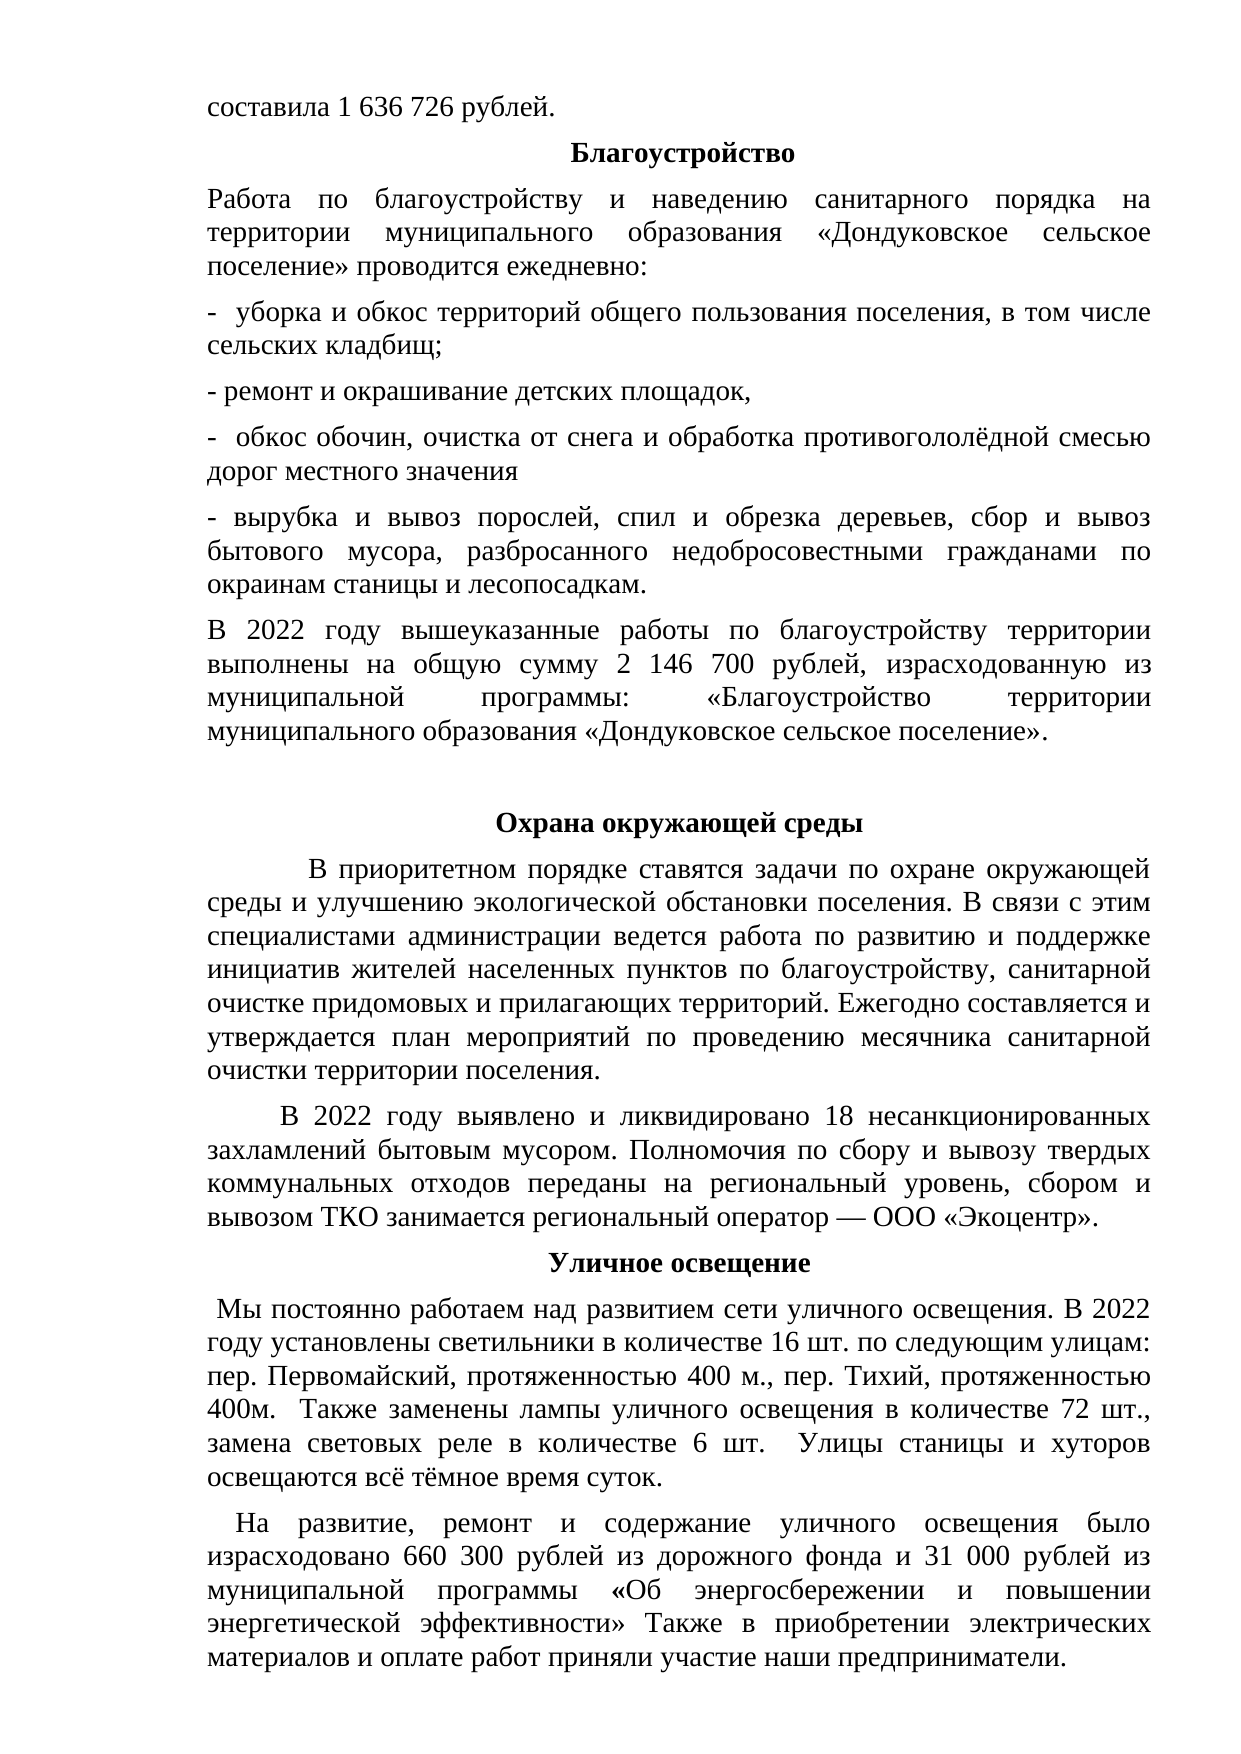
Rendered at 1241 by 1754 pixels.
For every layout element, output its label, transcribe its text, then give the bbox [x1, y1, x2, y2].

text Работа по благоустройству и наведению санитарного порядка на территории муниципального образования «Дондуковское сельское поселение» проводится ежедневно: [207, 181, 1152, 281]
text - вырубка и вывоз порослей, спил и обрезка деревьев, сбор и вывоз бытового мусора, разбросанного недобросовестными гражданами по окраинам станицы и лесопосадкам. [207, 499, 1152, 600]
text В 2022 году выявлено и ликвидировано 18 несанкционированных захламлений бытовым мусором. Полномочия по сбору и вывозу твердых коммунальных отходов переданы на региональный уровень, сбором и вывозом ТКО занимается региональный оператор — ООО «Экоцентр». [207, 1098, 1152, 1232]
text - обкос обочин, очистка от снега и обработка противогололёдной смесью дорог местного значения [207, 419, 1152, 487]
text Мы постоянно работаем над развитием сети уличного освещения. В 2022 году установлены светильники в количестве 16 шт. по следующим улицам: пер. Первомайский, протяженностью 400 м., пер. Тихий, протяженностью 400м. Также заменены лампы уличного освещения в количестве 72 шт., замена световых реле в количестве 6 шт. Улицы станицы и хуторов освещаются всё тёмное время суток. [207, 1291, 1152, 1492]
text Охрана окружающей среды [207, 805, 1152, 838]
text В 2022 году вышеуказанные работы по благоустройству территории выполнены на общую сумму 2 146 700 рублей, израсходованную из муниципальной программы: «Благоустройство территории муниципального образования «Дондуковское сельское поселение». [207, 612, 1152, 746]
text - ремонт и окрашивание детских площадок, [207, 373, 1152, 407]
text В приоритетном порядке ставятся задачи по охране окружающей среды и улучшению экологической обстановки поселения. В связи с этим специалистами администрации ведется работа по развитию и поддержке инициатив жителей населенных пунктов по благоустройству, санитарной очистке придомовых и прилагающих территорий. Ежегодно составляется и утверждается план мероприятий по проведению месячника санитарной очистки территории поселения. [207, 851, 1152, 1086]
text Благоустройство [207, 135, 1152, 168]
text На развитие, ремонт и содержание уличного освещения было израсходовано 660 300 рублей из дорожного фонда и 31 000 рублей из муниципальной программы «Об энергосбережении и повышении энергетической эффективности» Также в приобретении электрических материалов и оплате работ приняли участие наши предприниматели. [207, 1505, 1152, 1672]
text составила 1 636 726 рублей. [207, 89, 1152, 122]
text Уличное освещение [207, 1245, 1152, 1278]
text - уборка и обкос территорий общего пользования поселения, в том числе сельских кладбищ; [207, 294, 1152, 361]
